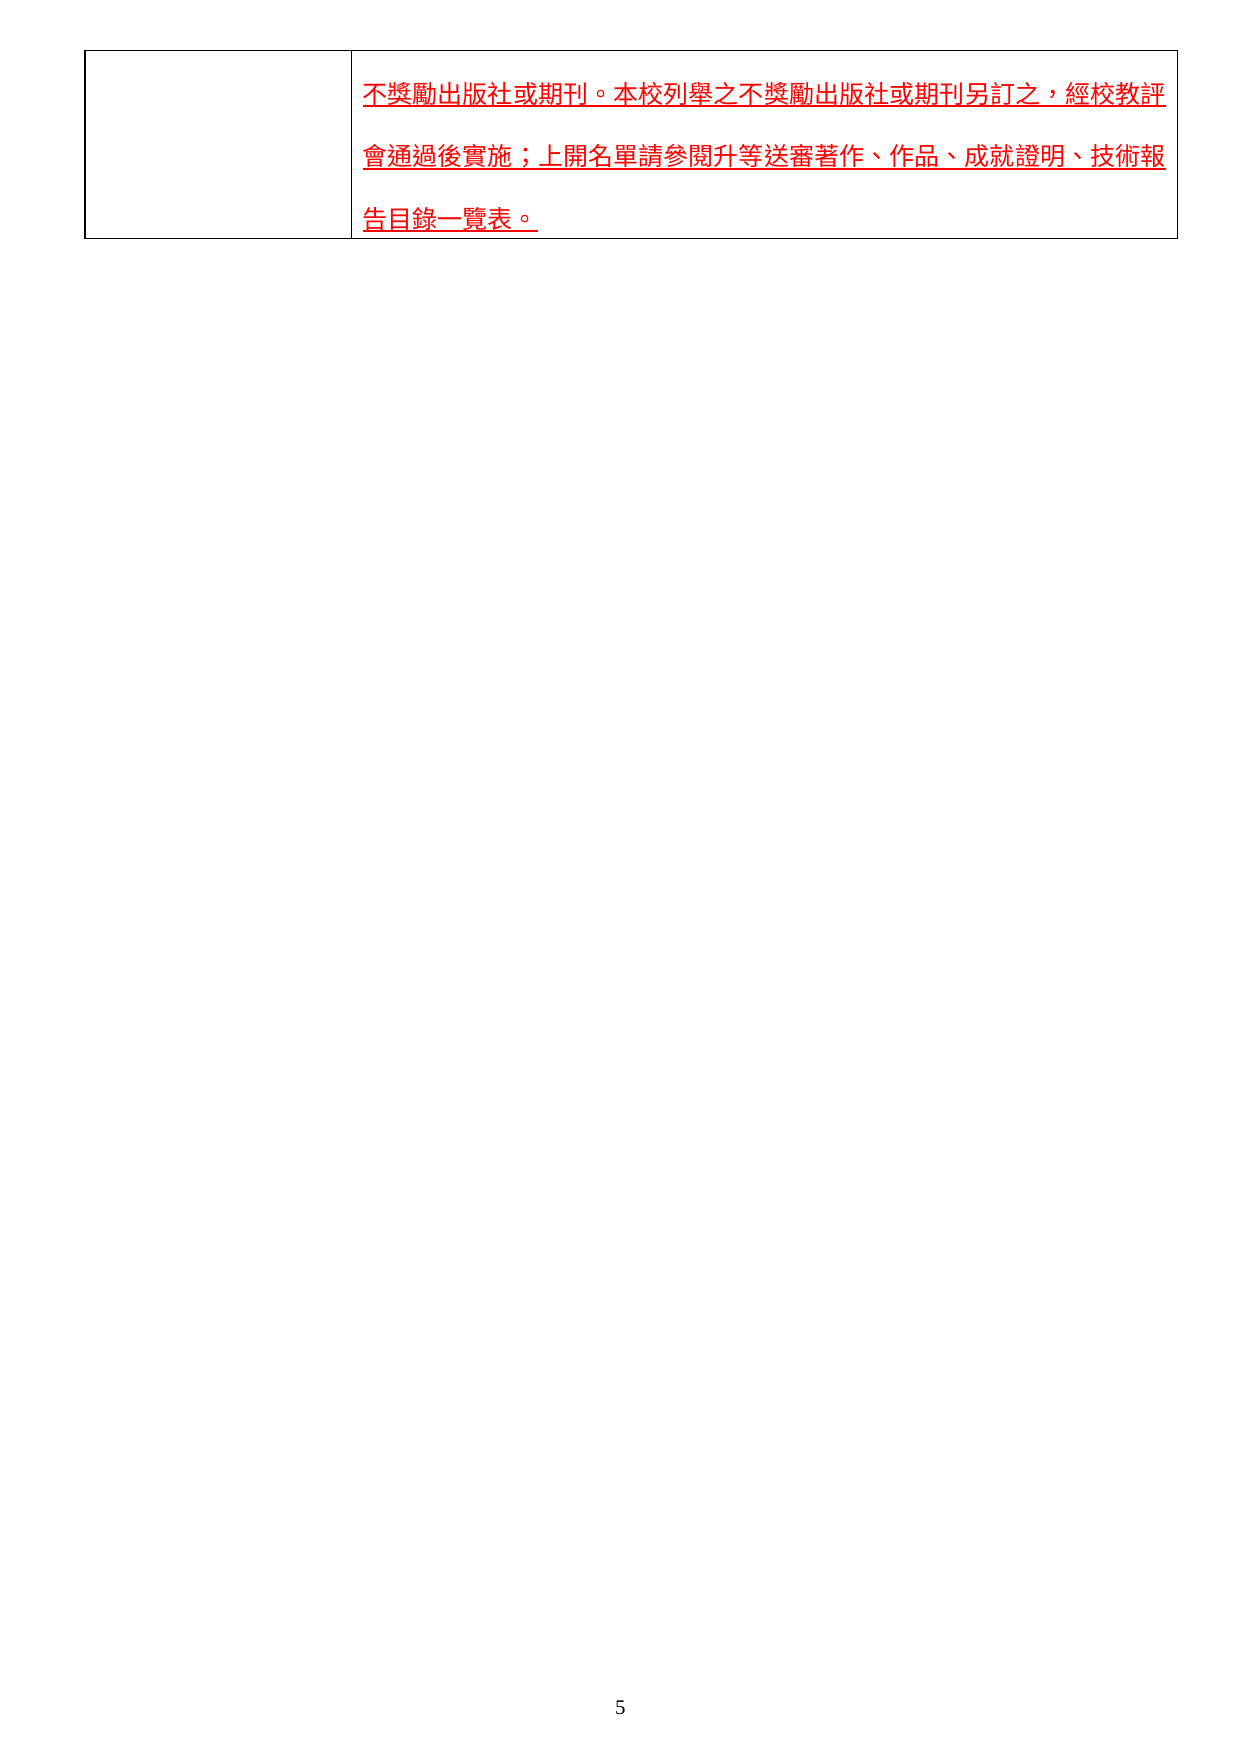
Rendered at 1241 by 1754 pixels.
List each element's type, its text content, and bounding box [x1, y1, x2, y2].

table_cell 不獎勵出版社或期刊。本校列舉之不獎勵出版社或期刊另訂之，經校教評會通過後實施；上開名單請參閱升等送審著作、作品、成就證明、技術報告目錄一覽表。 [352, 51, 1177, 238]
table_cell [86, 51, 351, 238]
